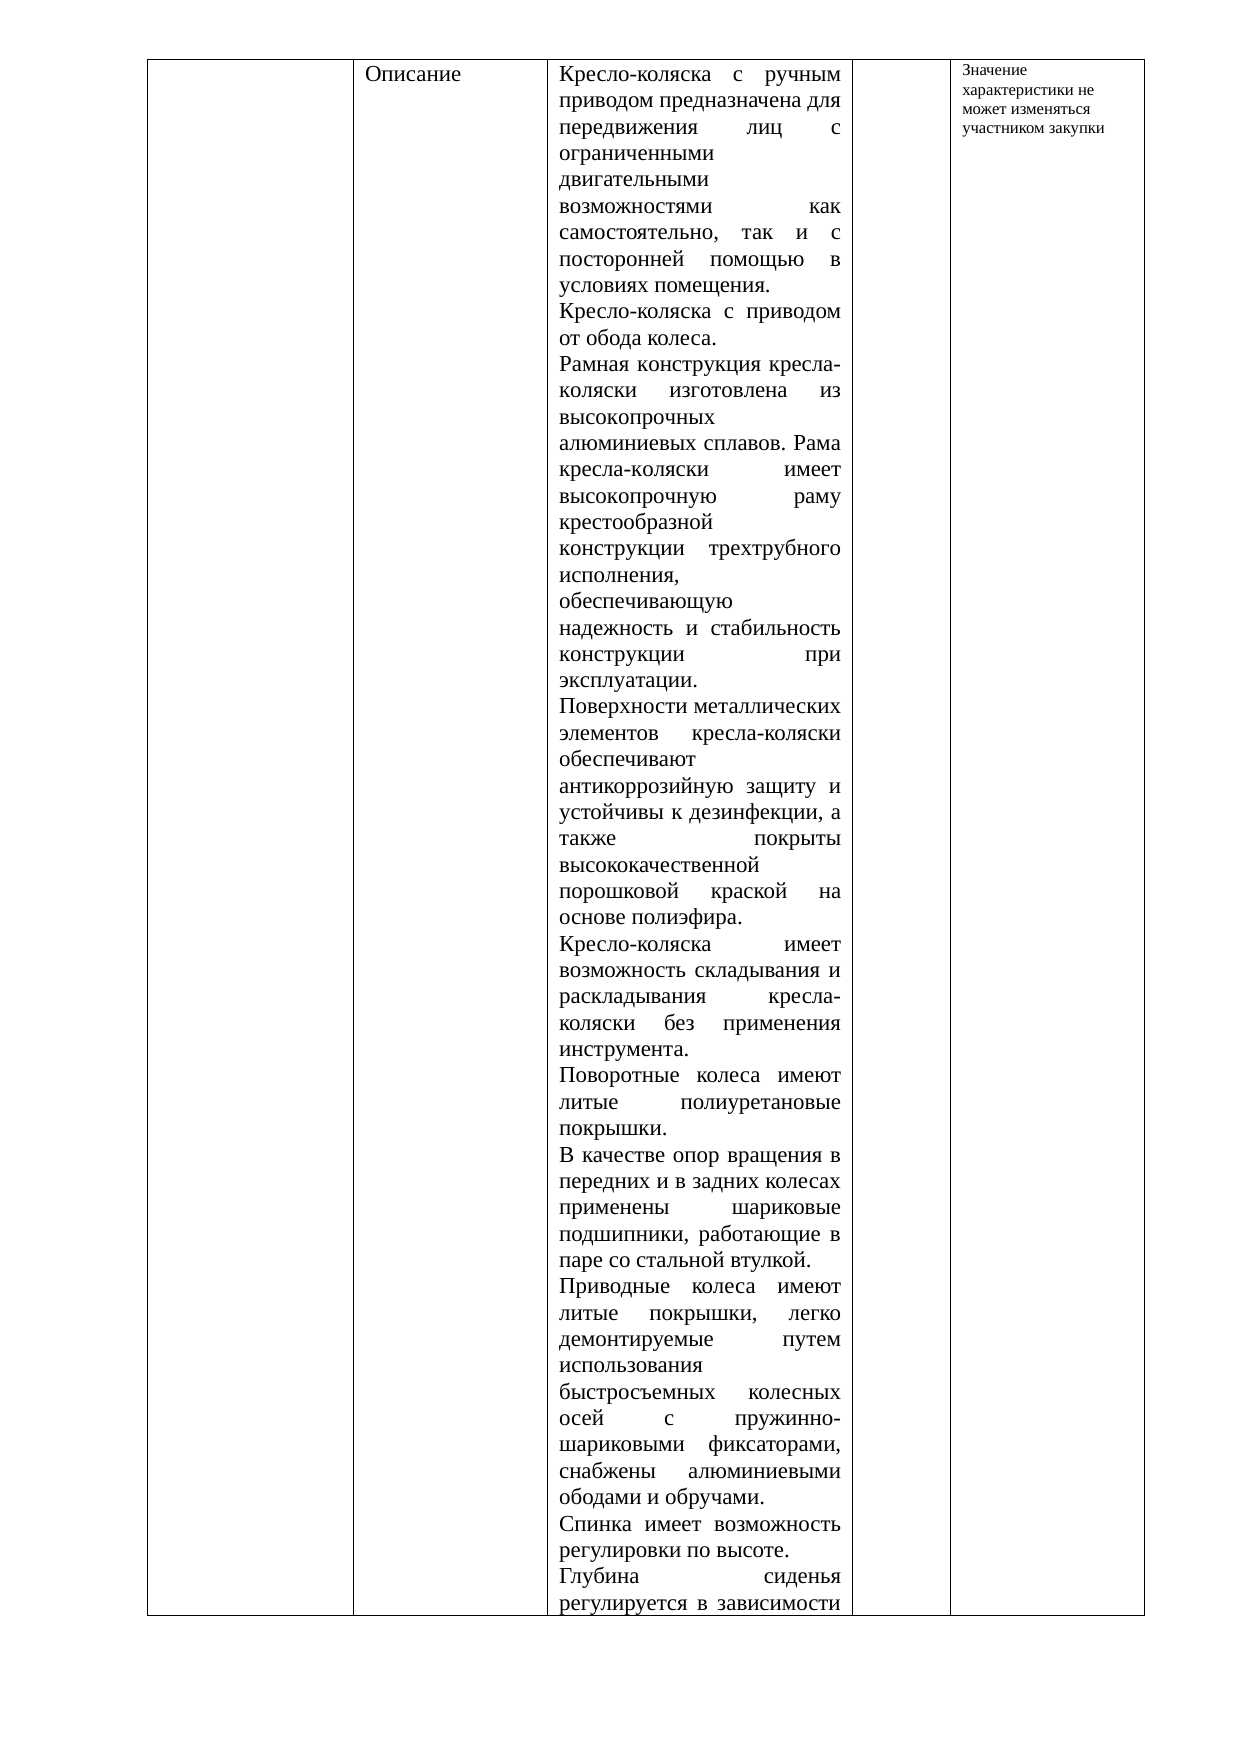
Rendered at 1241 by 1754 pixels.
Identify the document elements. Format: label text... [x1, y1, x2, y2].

table_cell Описание [354, 60, 547, 1615]
table_cell [853, 60, 950, 1615]
table_cell Кресло-коляска с ручным приводом предназначена для передвижения лиц с ограниченными двигательными возможностями как самостоятельно, так и с посторонней помощью в условиях помещения. Кресло-коляска с приводом от обода колеса. Рамная конструкция кресла-коляски изготовлена из высокопрочных алюминиевых сплавов. Рама кресла-коляски имеет высокопрочную раму крестообразной конструкции трехтрубного исполнения, обеспечивающую надежность и стабильность конструкции при эксплуатации. Поверхности металлических элементов кресла-коляски обеспечивают антикоррозийную защиту и устойчивы к дезинфекции, а также покрыты высококачественной порошковой краской на основе полиэфира. Кресло-коляска имеет возможность складывания и раскладывания кресла-коляски без применения инструмента. Поворотные колеса имеют литые полиуретановые покрышки. В качестве опор вращения в передних и в задних колесах применены шариковые подшипники, работающие в паре со стальной втулкой. Приводные колеса имеют литые покрышки, легко демонтируемые путем использования быстросъемных колесных осей с пружинно-шариковыми фиксаторами, снабжены алюминиевыми ободами и обручами. Спинка имеет возможность регулировки по высоте. Глубина сиденья регулируется в зависимости [548, 60, 852, 1615]
table_cell [148, 60, 353, 1615]
table_cell Значение характеристики не может изменяться участником закупки [951, 60, 1144, 1615]
